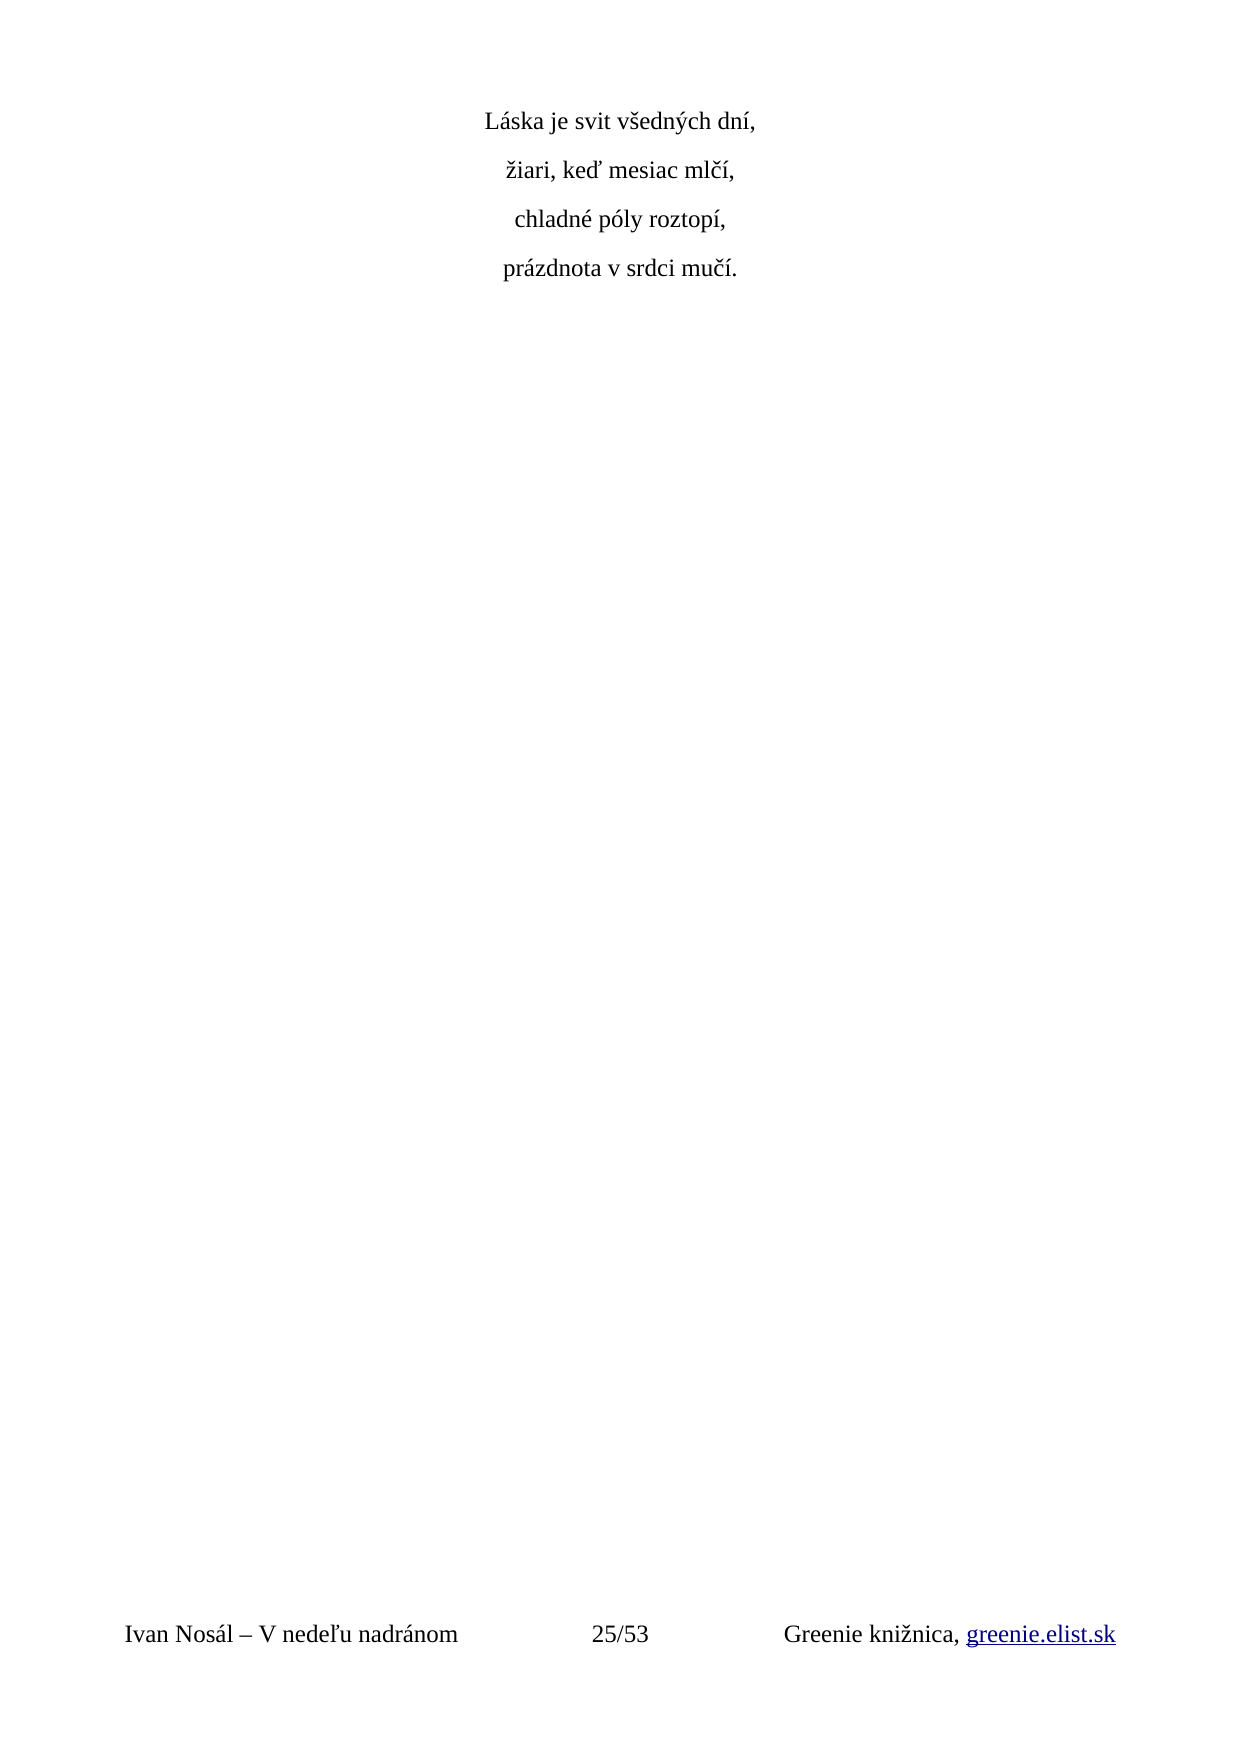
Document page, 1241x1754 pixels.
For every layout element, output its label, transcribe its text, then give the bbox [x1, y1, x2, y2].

text Láska je svit všedných dní, [106, 106, 1134, 135]
text žiari, keď mesiac mlčí, [106, 155, 1134, 184]
text chladné póly roztopí, [106, 204, 1134, 233]
text prázdnota v srdci mučí. [106, 253, 1134, 282]
